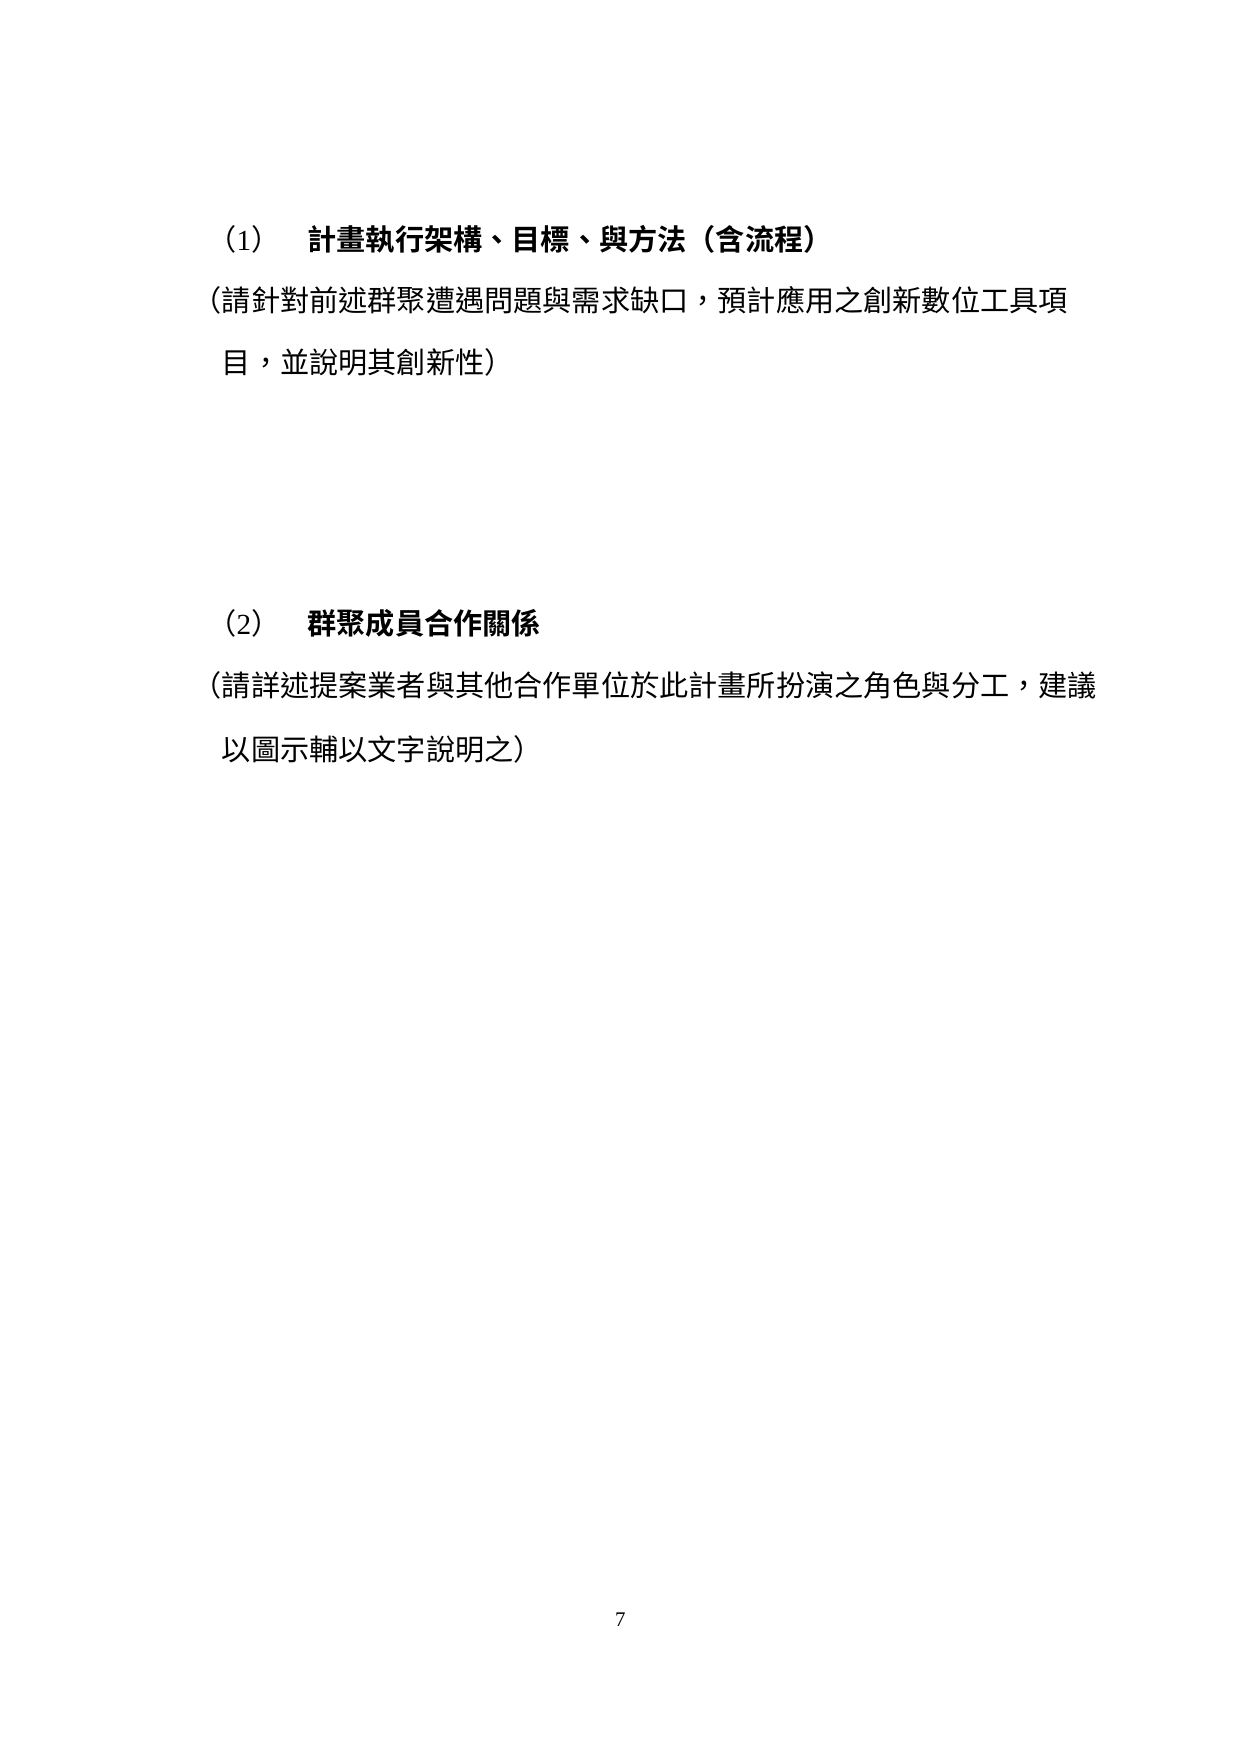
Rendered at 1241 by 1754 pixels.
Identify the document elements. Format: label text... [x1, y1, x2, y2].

list 計畫執行架構、目標、與方法（含流程） [207, 196, 1122, 258]
text （請詳述提案業者與其他合作單位於此計畫所扮演之角色與分工，建議以圖示輔以文字說明之） [192, 644, 1122, 769]
list 群聚成員合作關係 [207, 581, 1122, 644]
text （請針對前述群聚遭遇問題與需求缺口，預計應用之創新數位工具項目，並說明其創新性） [192, 258, 1122, 383]
